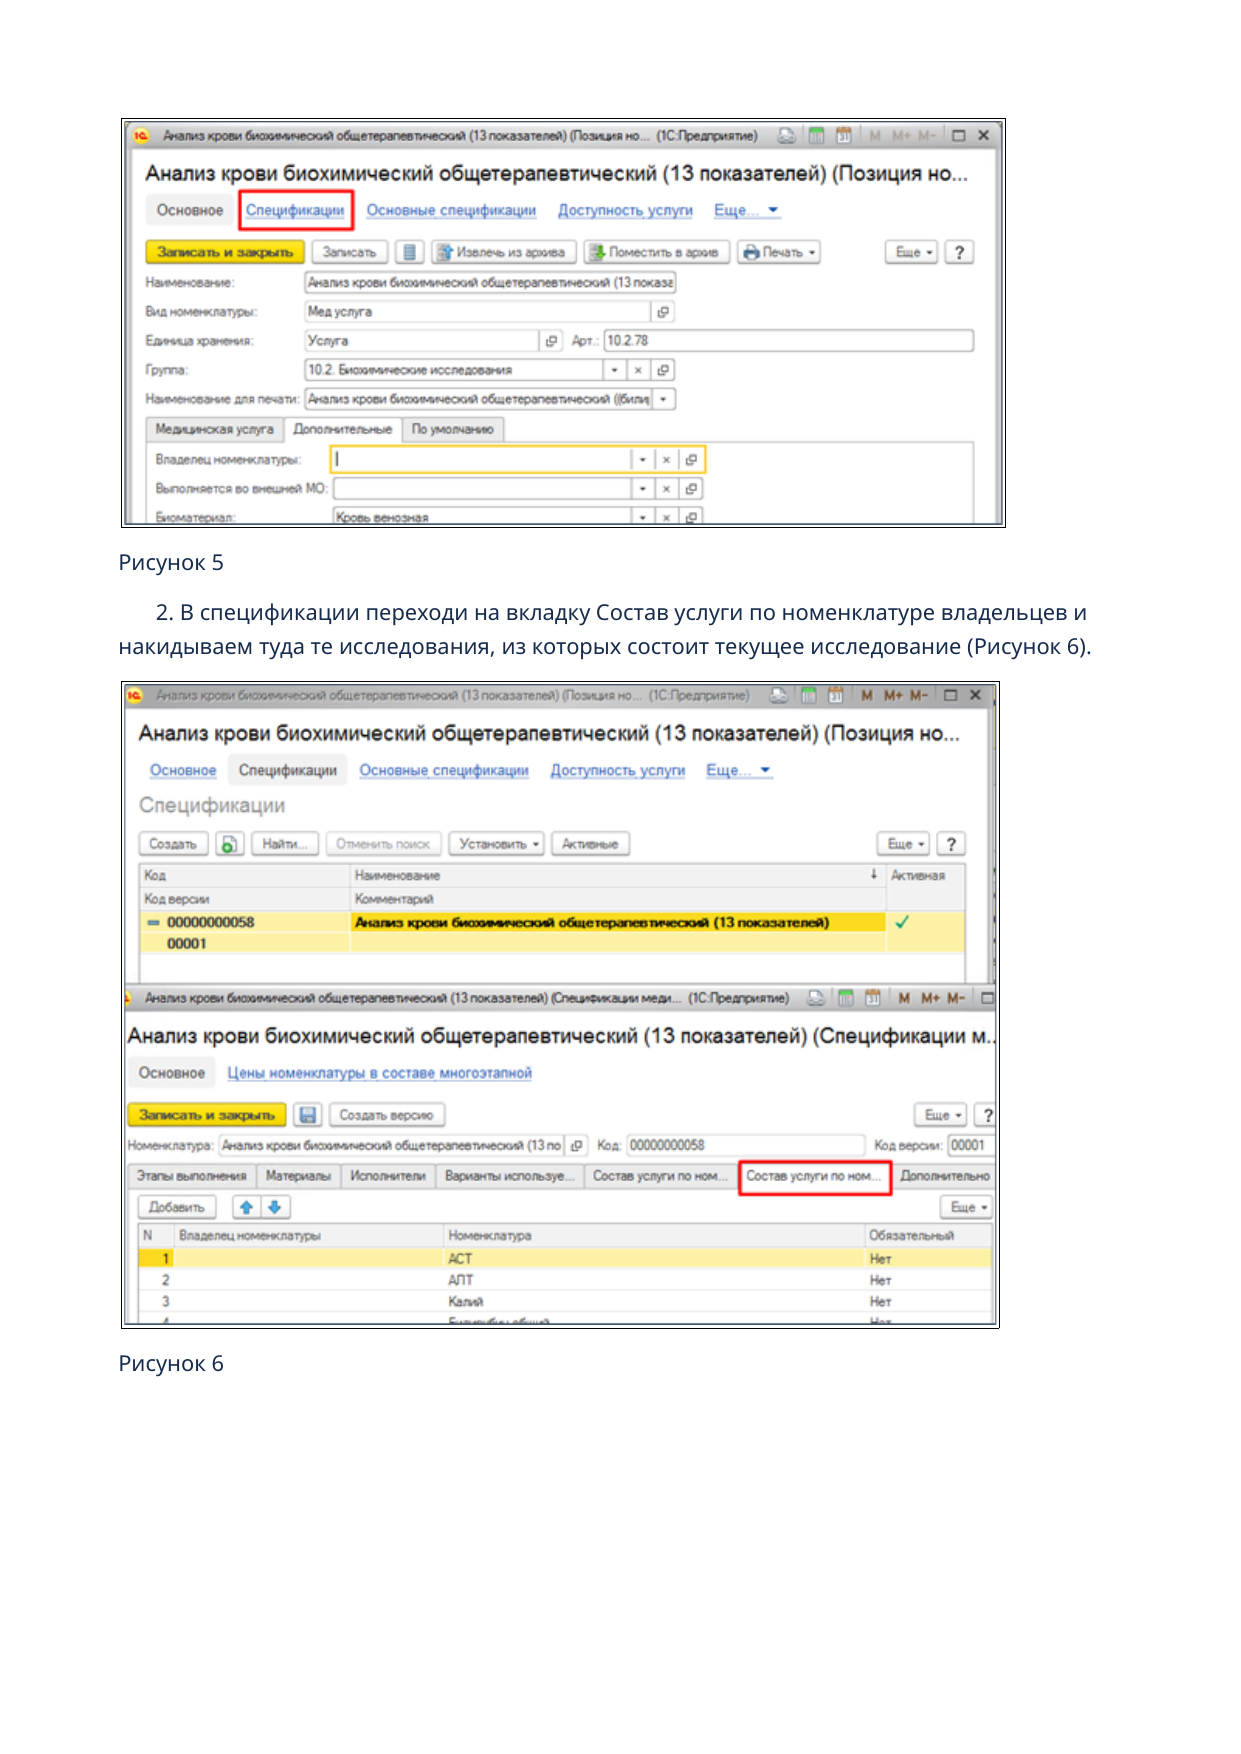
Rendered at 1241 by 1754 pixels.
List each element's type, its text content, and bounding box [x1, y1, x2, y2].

picture [124, 121, 1003, 525]
text 2. В спецификации переходи на вкладку Состав услуги по номенклатуре владельцев и накидываем туда те исследования, из которых состоит текущее исследование (Рисунок 6). [118, 597, 1122, 661]
text Рисунок 5 [118, 547, 1122, 577]
text Рисунок 6 [118, 1348, 1122, 1378]
picture [124, 684, 997, 1325]
